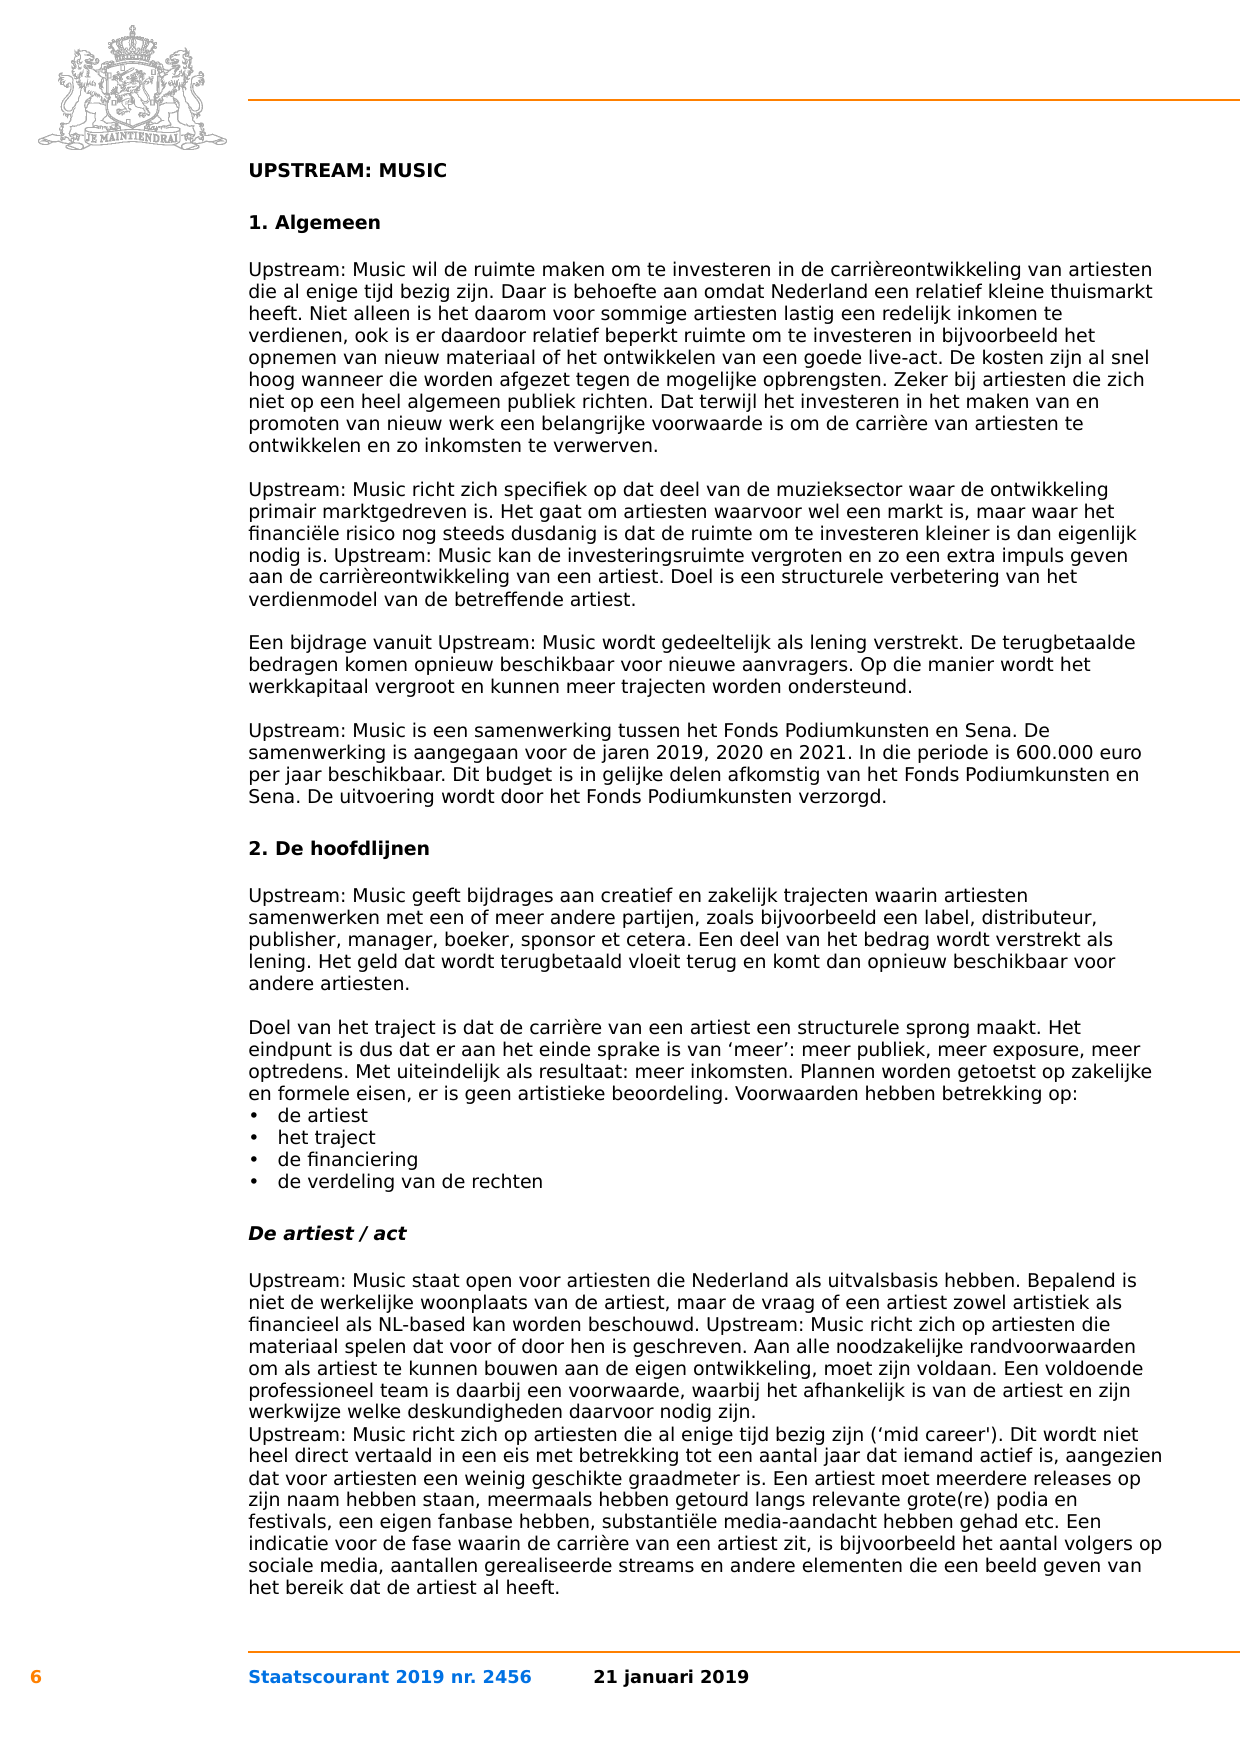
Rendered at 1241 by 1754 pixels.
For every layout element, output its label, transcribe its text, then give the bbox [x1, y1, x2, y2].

subtitle 1. Algemeen [248, 212, 1163, 234]
text Upstream: Music richt zich op artiesten die al enige tijd bezig zijn (‘mid career'). Dit wordt niet heel direct vertaald in een eis met betrekking tot een aantal jaar dat iemand actief is, aangezien dat voor artiesten een weinig geschikte graadmeter is. Een artiest moet meerdere releases op zijn naam hebben staan, meermaals hebben getourd langs relevante grote(re) podia en festivals, een eigen fanbase hebben, substantiële media-aandacht hebben gehad etc. Een indicatie voor de fase waarin de carrière van een artiest zit, is bijvoorbeeld het aantal volgers op sociale media, aantallen gerealiseerde streams en andere elementen die een beeld geven van het bereik dat de artiest al heeft. [248, 1423, 1163, 1599]
picture [38, 25, 227, 150]
text Upstream: Music staat open voor artiesten die Nederland als uitvalsbasis hebben. Bepalend is niet de werkelijke woonplaats van de artiest, maar de vraag of een artiest zowel artistiek als financieel als NL-based kan worden beschouwd. Upstream: Music richt zich op artiesten die materiaal spelen dat voor of door hen is geschreven. Aan alle noodzakelijke randvoorwaarden om als artiest te kunnen bouwen aan de eigen ontwikkeling, moet zijn voldaan. Een voldoende professioneel team is daarbij een voorwaarde, waarbij het afhankelijk is van de artiest en zijn werkwijze welke deskundigheden daarvoor nodig zijn. [248, 1269, 1163, 1423]
subtitle 2. De hoofdlijnen [248, 838, 1163, 860]
text • de financiering [248, 1149, 1163, 1171]
text Upstream: Music is een samenwerking tussen het Fonds Podiumkunsten en Sena. De samenwerking is aangegaan voor de jaren 2019, 2020 en 2021. In die periode is 600.000 euro per jaar beschikbaar. Dit budget is in gelijke delen afkomstig van het Fonds Podiumkunsten en Sena. De uitvoering wordt door het Fonds Podiumkunsten verzorgd. [248, 720, 1163, 808]
text • het traject [248, 1127, 1163, 1149]
text Upstream: Music geeft bijdrages aan creatief en zakelijk trajecten waarin artiesten samenwerken met een of meer andere partijen, zoals bijvoorbeeld een label, distributeur, publisher, manager, boeker, sponsor et cetera. Een deel van het bedrag wordt verstrekt als lening. Het geld dat wordt terugbetaald vloeit terug en komt dan opnieuw beschikbaar voor andere artiesten. [248, 885, 1163, 995]
subtitle UPSTREAM: MUSIC [248, 160, 1163, 182]
text Upstream: Music richt zich specifiek op dat deel van de muzieksector waar de ontwikkeling primair marktgedreven is. Het gaat om artiesten waarvoor wel een markt is, maar waar het financiële risico nog steeds dusdanig is dat de ruimte om te investeren kleiner is dan eigenlijk nodig is. Upstream: Music kan de investeringsruimte vergroten en zo een extra impuls geven aan de carrièreontwikkeling van een artiest. Doel is een structurele verbetering van het verdienmodel van de betreffende artiest. [248, 478, 1163, 610]
text Upstream: Music wil de ruimte maken om te investeren in de carrièreontwikkeling van artiesten die al enige tijd bezig zijn. Daar is behoefte aan omdat Nederland een relatief kleine thuismarkt heeft. Niet alleen is het daarom voor sommige artiesten lastig een redelijk inkomen te verdienen, ook is er daardoor relatief beperkt ruimte om te investeren in bijvoorbeeld het opnemen van nieuw materiaal of het ontwikkelen van een goede live-act. De kosten zijn al snel hoog wanneer die worden afgezet tegen de mogelijke opbrengsten. Zeker bij artiesten die zich niet op een heel algemeen publiek richten. Dat terwijl het investeren in het maken van en promoten van nieuw werk een belangrijke voorwaarde is om de carrière van artiesten te ontwikkelen en zo inkomsten te verwerven. [248, 259, 1163, 457]
subtitle De artiest / act [248, 1223, 1163, 1244]
text Doel van het traject is dat de carrière van een artiest een structurele sprong maakt. Het eindpunt is dus dat er aan het einde sprake is van ‘meer’: meer publiek, meer exposure, meer optredens. Met uiteindelijk als resultaat: meer inkomsten. Plannen worden getoetst op zakelijke en formele eisen, er is geen artistieke beoordeling. Voorwaarden hebben betrekking op: [248, 1017, 1163, 1105]
text Een bijdrage vanuit Upstream: Music wordt gedeeltelijk als lening verstrekt. De terugbetaalde bedragen komen opnieuw beschikbaar voor nieuwe aanvragers. Op die manier wordt het werkkapitaal vergroot en kunnen meer trajecten worden ondersteund. [248, 632, 1163, 698]
text • de artiest [248, 1105, 1163, 1127]
text • de verdeling van de rechten [248, 1171, 1163, 1193]
